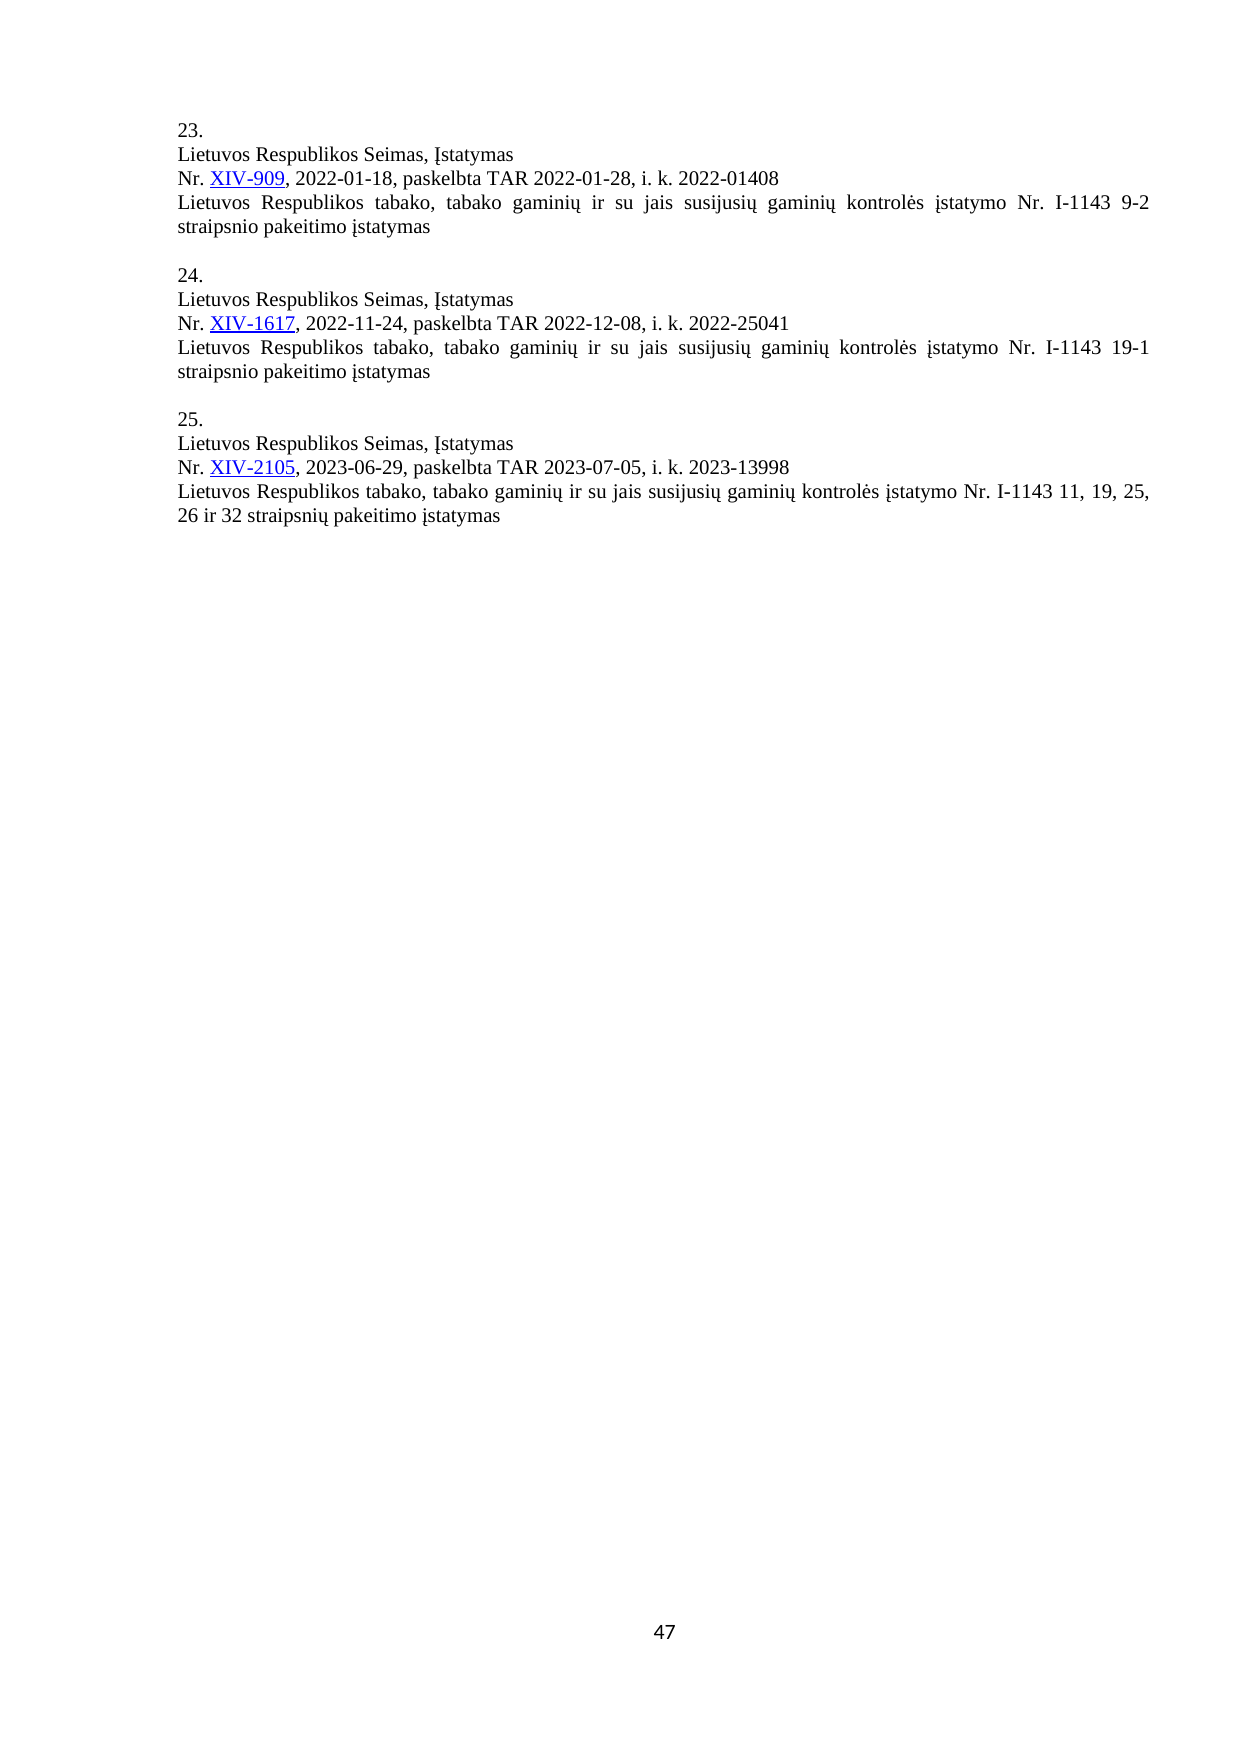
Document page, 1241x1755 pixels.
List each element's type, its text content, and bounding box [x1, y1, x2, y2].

text Lietuvos Respublikos tabako, tabako gaminių ir su jais susijusių gaminių kontrolės įstatymo Nr. I-1143 11, 19, 25, 26 ir 32 straipsnių pakeitimo įstatymas [177, 479, 1152, 527]
text Nr. XIV-909, 2022-01-18, paskelbta TAR 2022-01-28, i. k. 2022-01408 [177, 166, 1152, 190]
text Lietuvos Respublikos Seimas, Įstatymas [177, 142, 1152, 166]
text 25. [177, 407, 1152, 431]
text Lietuvos Respublikos Seimas, Įstatymas [177, 287, 1152, 311]
text Lietuvos Respublikos tabako, tabako gaminių ir su jais susijusių gaminių kontrolės įstatymo Nr. I-1143 19-1 straipsnio pakeitimo įstatymas [177, 335, 1152, 383]
text Lietuvos Respublikos tabako, tabako gaminių ir su jais susijusių gaminių kontrolės įstatymo Nr. I-1143 9-2 straipsnio pakeitimo įstatymas [177, 190, 1152, 238]
text Lietuvos Respublikos Seimas, Įstatymas [177, 431, 1152, 455]
text Nr. XIV-1617, 2022-11-24, paskelbta TAR 2022-12-08, i. k. 2022-25041 [177, 311, 1152, 335]
text 23. [177, 118, 1152, 142]
text 24. [177, 262, 1152, 287]
text Nr. XIV-2105, 2023-06-29, paskelbta TAR 2023-07-05, i. k. 2023-13998 [177, 455, 1152, 479]
